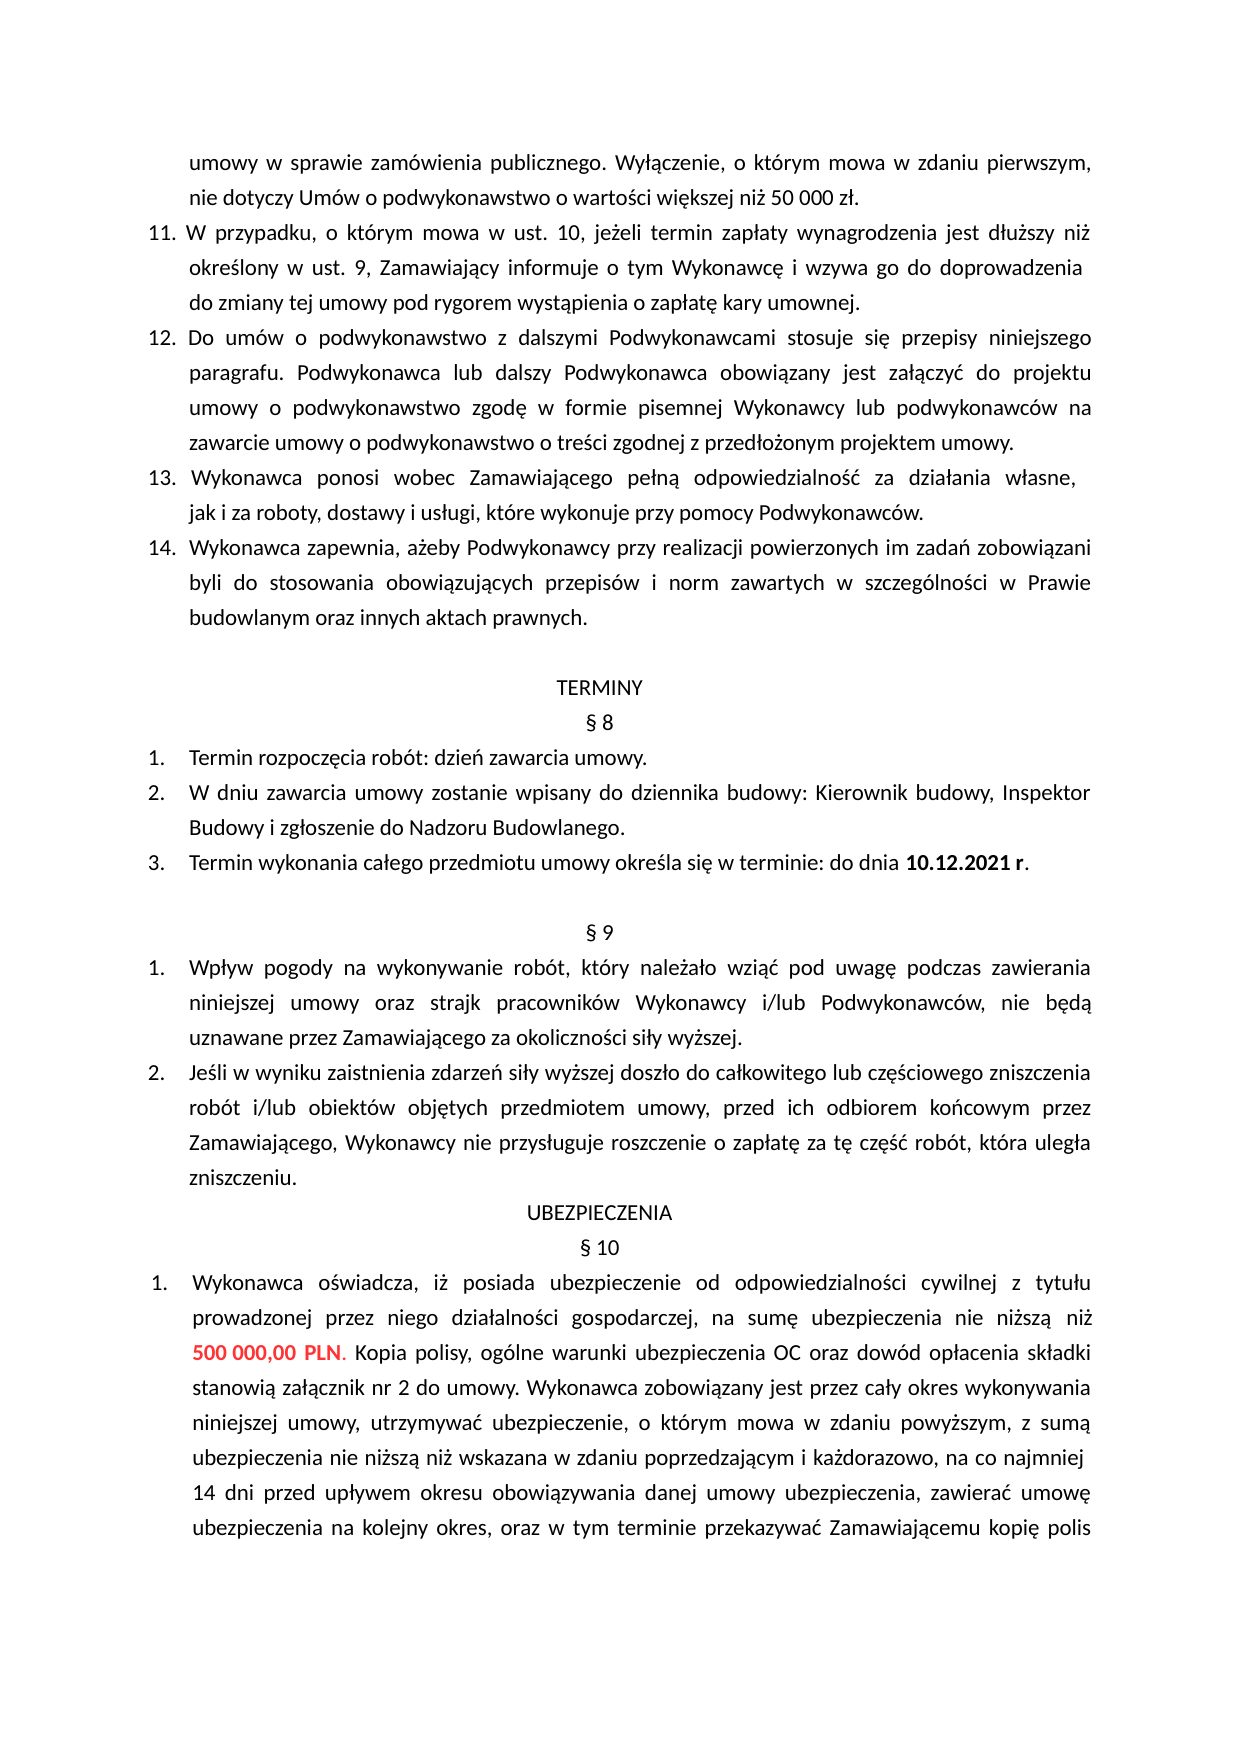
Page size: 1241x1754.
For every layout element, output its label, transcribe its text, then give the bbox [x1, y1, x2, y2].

text 2. W dniu zawarcia umowy zostanie wpisany do dziennika budowy: Kierownik budowy, Inspektor Budowy i zgłoszenie do Nadzoru Budowlanego. [148, 778, 1093, 841]
text 14. Wykonawca zapewnia, ażeby Podwykonawcy przy realizacji powierzonych im zadań zobowiązani byli do stosowania obowiązujących przepisów i norm zawartych w szczególności w Prawie budowlanym oraz innych aktach prawnych. [148, 533, 1093, 631]
text 13. Wykonawca ponosi wobec Zamawiającego pełną odpowiedzialność za działania własne, jak i za roboty, dostawy i usługi, które wykonuje przy pomocy Podwykonawców. [148, 463, 1093, 526]
text TERMINY [106, 673, 1093, 701]
text § 9 [106, 918, 1093, 946]
text 12. Do umów o podwykonawstwo z dalszymi Podwykonawcami stosuje się przepisy niniejszego paragrafu. Podwykonawca lub dalszy Podwykonawca obowiązany jest załączyć do projektu umowy o podwykonawstwo zgodę w formie pisemnej Wykonawcy lub podwykonawców na zawarcie umowy o podwykonawstwo o treści zgodnej z przedłożonym projektem umowy. [148, 323, 1093, 456]
text 1. Wykonawca oświadcza, iż posiada ubezpieczenie od odpowiedzialności cywilnej z tytułu prowadzonej przez niego działalności gospodarczej, na sumę ubezpieczenia nie niższą niż 500 000,00 PLN. Kopia polisy, ogólne warunki ubezpieczenia OC oraz dowód opłacenia składki stanowią załącznik nr 2 do umowy. Wykonawca zobowiązany jest przez cały okres wykonywania niniejszej umowy, utrzymywać ubezpieczenie, o którym mowa w zdaniu powyższym, z sumą ubezpieczenia nie niższą niż wskazana w zdaniu poprzedzającym i każdorazowo, na co najmniej 14 dni przed upływem okresu obowiązywania danej umowy ubezpieczenia, zawierać umowę ubezpieczenia na kolejny okres, oraz w tym terminie przekazywać Zamawiającemu kopię polis [151, 1268, 1093, 1541]
text 2. Jeśli w wyniku zaistnienia zdarzeń siły wyższej doszło do całkowitego lub częściowego zniszczenia robót i/lub obiektów objętych przedmiotem umowy, przed ich odbiorem końcowym przez Zamawiającego, Wykonawcy nie przysługuje roszczenie o zapłatę za tę część robót, która uległa zniszczeniu. [148, 1058, 1093, 1191]
text 1. Wpływ pogody na wykonywanie robót, który należało wziąć pod uwagę podczas zawierania niniejszej umowy oraz strajk pracowników Wykonawcy i/lub Podwykonawców, nie będą uznawane przez Zamawiającego za okoliczności siły wyższej. [148, 953, 1093, 1051]
text 3. Termin wykonania całego przedmiotu umowy określa się w terminie: do dnia 10.12.2021 r. [148, 848, 1093, 876]
text 11. W przypadku, o którym mowa w ust. 10, jeżeli termin zapłaty wynagrodzenia jest dłuższy niż określony w ust. 9, Zamawiający informuje o tym Wykonawcę i wzywa go do doprowadzenia do zmiany tej umowy pod rygorem wystąpienia o zapłatę kary umownej. [148, 218, 1093, 316]
text UBEZPIECZENIA [106, 1198, 1093, 1226]
text 1. Termin rozpoczęcia robót: dzień zawarcia umowy. [148, 743, 1093, 771]
text § 10 [106, 1233, 1093, 1261]
text § 8 [106, 708, 1093, 736]
text umowy w sprawie zamówienia publicznego. Wyłączenie, o którym mowa w zdaniu pierwszym, nie dotyczy Umów o podwykonawstwo o wartości większej niż 50 000 zł. [148, 148, 1093, 211]
